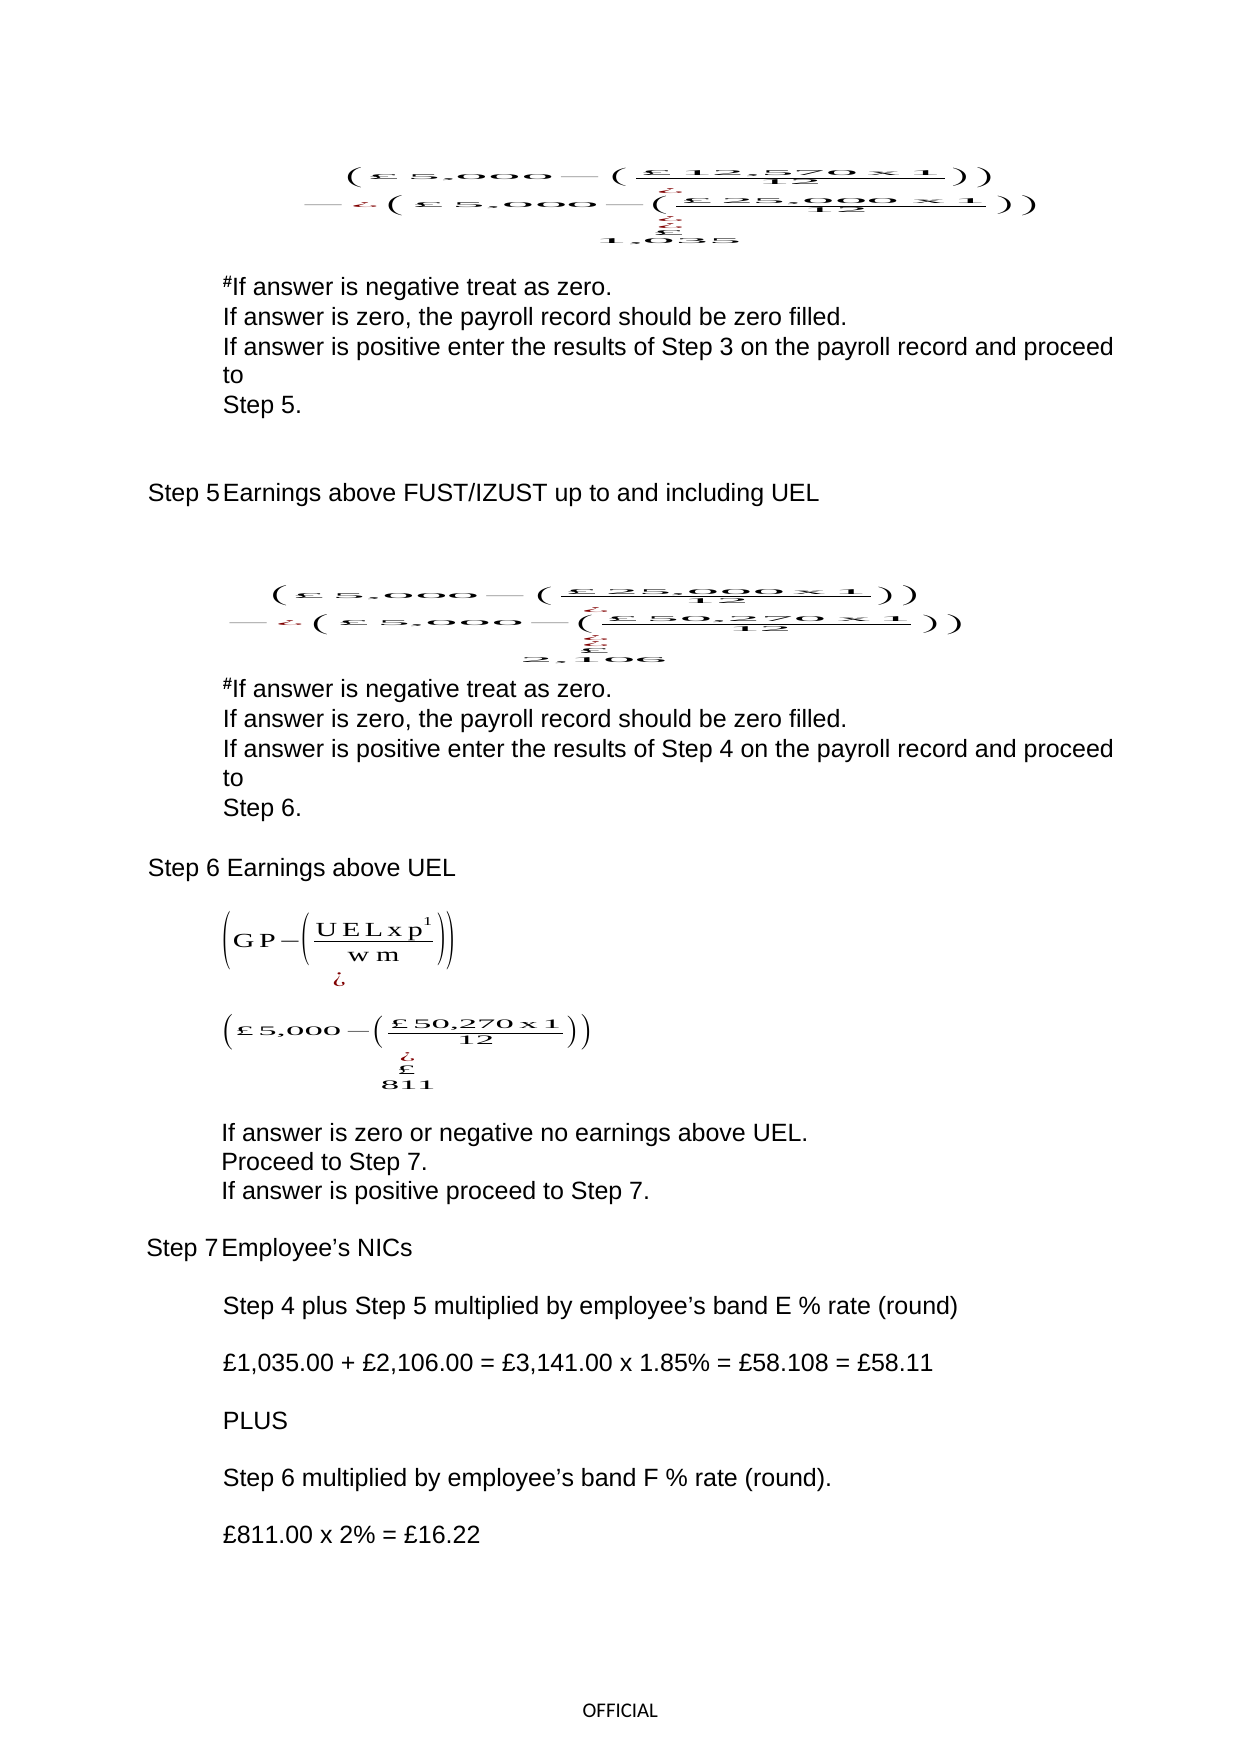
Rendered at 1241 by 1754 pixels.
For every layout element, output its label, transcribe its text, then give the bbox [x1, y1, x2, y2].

text If answer is zero, the payroll record should be zero filled. [146, 704, 1124, 733]
text Step 6 Earnings above UEL [148, 853, 1124, 882]
text Step 7 Employee’s NICs [146, 1233, 1124, 1262]
text If answer is positive enter the results of Step 4 on the payroll record and proceed to [223, 734, 1124, 792]
text Step 6. [223, 793, 1124, 822]
text If answer is positive enter the results of Step 3 on the payroll record and proceed to [223, 332, 1124, 389]
text £1,035.00 + £2,106.00 = £3,141.00 x 1.85% = £58.108 = £58.11 [146, 1348, 1124, 1377]
text #If answer is negative treat as zero. [146, 272, 1124, 301]
text Proceed to Step 7. [146, 1147, 1124, 1176]
text Step 6 multiplied by employee’s band F % rate (round). [146, 1463, 1124, 1492]
text If answer is zero, the payroll record should be zero filled. [146, 302, 1124, 331]
text If answer is positive proceed to Step 7. [146, 1176, 1124, 1205]
text PLUS [146, 1406, 1124, 1434]
text #If answer is negative treat as zero. [146, 674, 1124, 703]
text Step 5 Earnings above FUST/IZUST up to and including UEL [148, 478, 1122, 507]
text Step 5. [223, 391, 1124, 419]
text If answer is zero or negative no earnings above UEL. [146, 1118, 1124, 1147]
text Step 4 plus Step 5 multiplied by employee’s band E % rate (round) [146, 1291, 1124, 1319]
text £811.00 x 2% = £16.22 [146, 1520, 1124, 1549]
